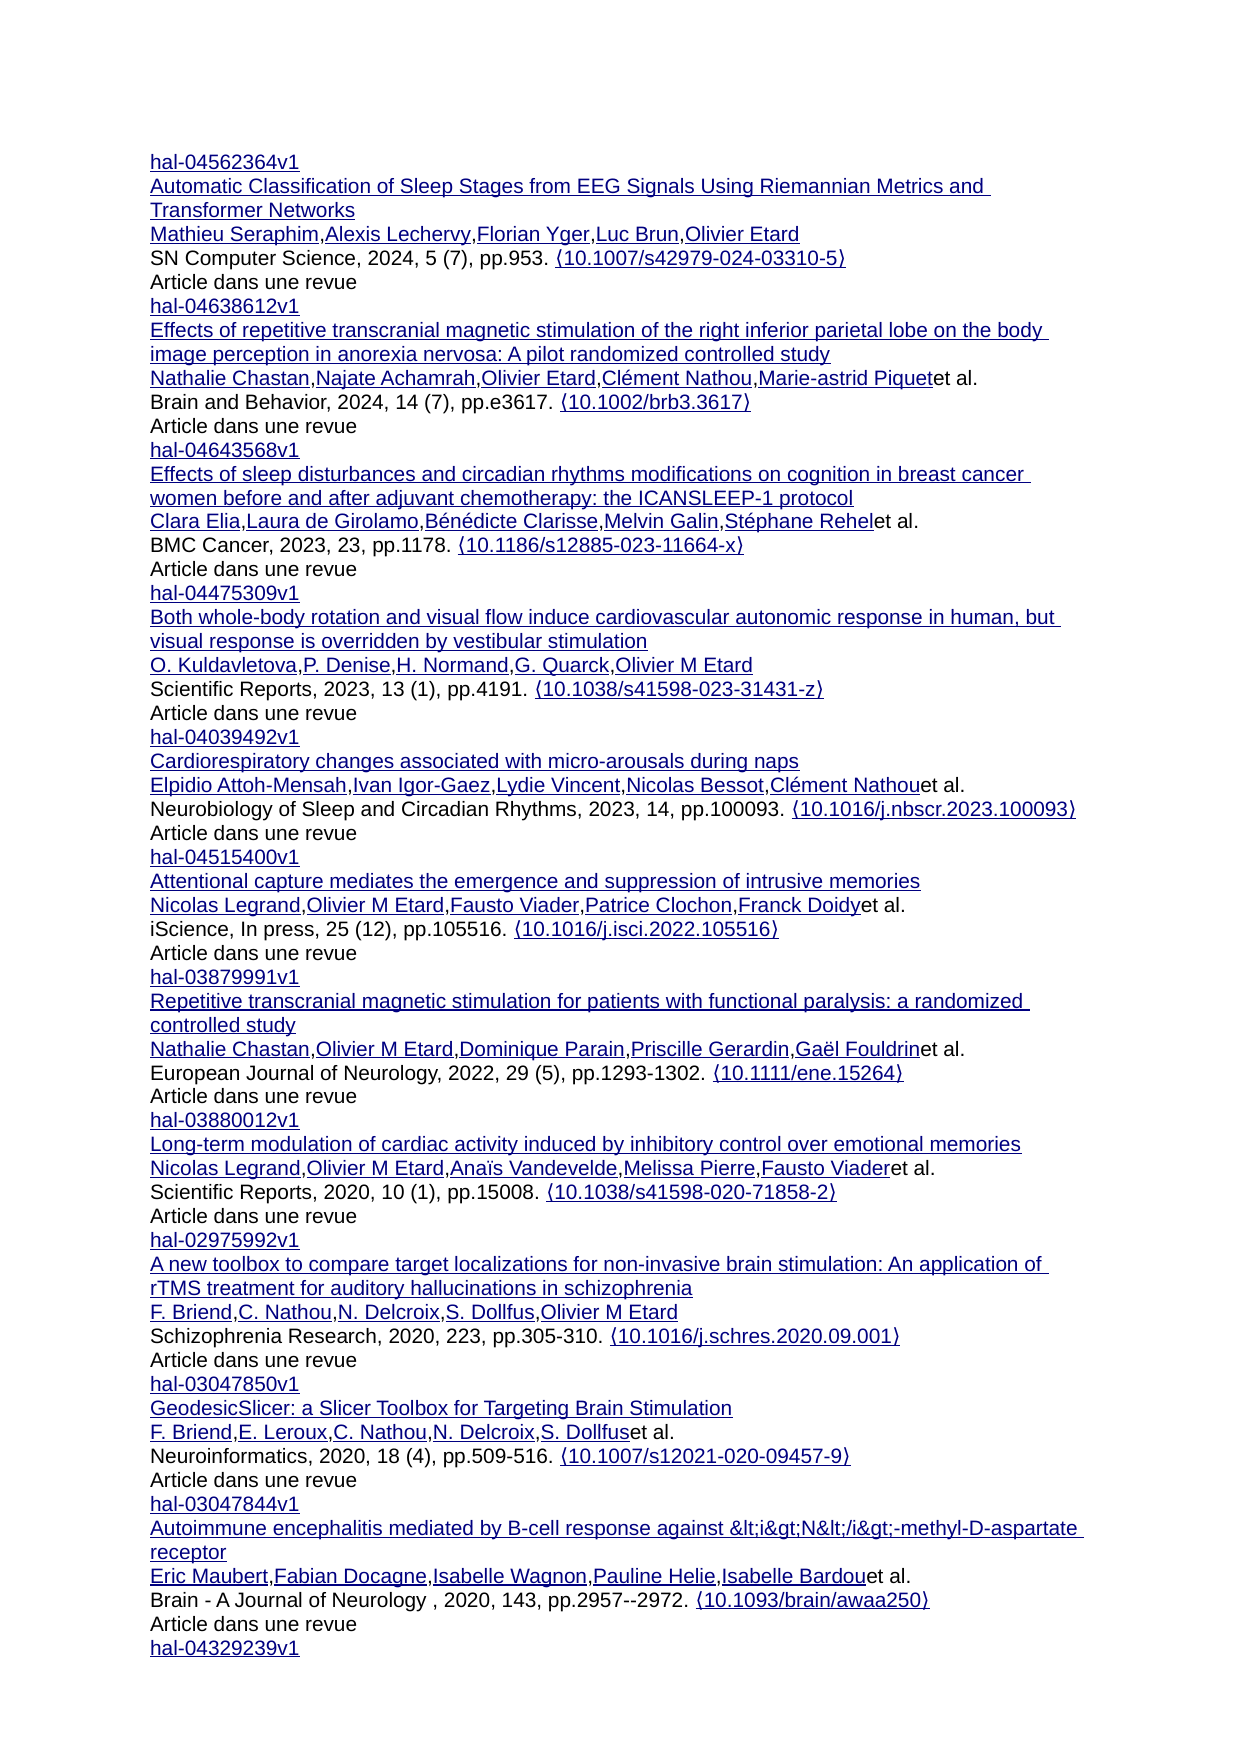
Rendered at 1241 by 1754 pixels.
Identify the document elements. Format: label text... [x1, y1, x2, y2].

table_cell Autoimmune encephalitis mediated by B-cell response against &lt;i&gt;N&lt;/i&gt;-methyl-D-aspartate receptor Eric Maubert,Fabian Docagne,Isabelle Wagnon,Pauline Helie,Isabelle Bardouet al. Brain - A Journal of Neurology , 2020, 143, pp.2957--2972. ⟨10.1093/brain/awaa250⟩ Article dans une revue hal-04329239v1 [150, 1516, 1090, 1659]
table_cell Cardiorespiratory changes associated with micro-arousals during naps Elpidio Attoh-Mensah,Ivan Igor-Gaez,Lydie Vincent,Nicolas Bessot,Clément Nathouet al. Neurobiology of Sleep and Circadian Rhythms, 2023, 14, pp.100093. ⟨10.1016/j.nbscr.2023.100093⟩ Article dans une revue hal-04515400v1 [150, 749, 1090, 869]
table_cell Long-term modulation of cardiac activity induced by inhibitory control over emotional memories Nicolas Legrand,Olivier M Etard,Anaïs Vandevelde,Melissa Pierre,Fausto Viaderet al. Scientific Reports, 2020, 10 (1), pp.15008. ⟨10.1038/s41598-020-71858-2⟩ Article dans une revue hal-02975992v1 [150, 1132, 1090, 1252]
table_cell Automatic Classification of Sleep Stages from EEG Signals Using Riemannian Metrics and Transformer Networks Mathieu Seraphim,Alexis Lechervy,Florian Yger,Luc Brun,Olivier Etard SN Computer Science, 2024, 5 (7), pp.953. ⟨10.1007/s42979-024-03310-5⟩ Article dans une revue hal-04638612v1 [150, 174, 1090, 318]
table_cell Effects of repetitive transcranial magnetic stimulation of the right inferior parietal lobe on the body image perception in anorexia nervosa: A pilot randomized controlled study Nathalie Chastan,Najate Achamrah,Olivier Etard,Clément Nathou,Marie‐astrid Piquetet al. Brain and Behavior, 2024, 14 (7), pp.e3617. ⟨10.1002/brb3.3617⟩ Article dans une revue hal-04643568v1 [150, 318, 1090, 461]
table_cell Both whole-body rotation and visual flow induce cardiovascular autonomic response in human, but visual response is overridden by vestibular stimulation O. Kuldavletova,P. Denise,H. Normand,G. Quarck,Olivier M Etard Scientific Reports, 2023, 13 (1), pp.4191. ⟨10.1038/s41598-023-31431-z⟩ Article dans une revue hal-04039492v1 [150, 605, 1090, 749]
table_cell Effects of sleep disturbances and circadian rhythms modifications on cognition in breast cancer women before and after adjuvant chemotherapy: the ICANSLEEP-1 protocol Clara Elia,Laura de Girolamo,Bénédicte Clarisse,Melvin Galin,Stéphane Rehelet al. BMC Cancer, 2023, 23, pp.1178. ⟨10.1186/s12885-023-11664-x⟩ Article dans une revue hal-04475309v1 [150, 461, 1090, 605]
table_cell hal-04562364v1 [150, 150, 1090, 174]
table_cell GeodesicSlicer: a Slicer Toolbox for Targeting Brain Stimulation F. Briend,E. Leroux,C. Nathou,N. Delcroix,S. Dollfuset al. Neuroinformatics, 2020, 18 (4), pp.509-516. ⟨10.1007/s12021-020-09457-9⟩ Article dans une revue hal-03047844v1 [150, 1396, 1090, 1516]
table_cell Attentional capture mediates the emergence and suppression of intrusive memories Nicolas Legrand,Olivier M Etard,Fausto Viader,Patrice Clochon,Franck Doidyet al. iScience, In press, 25 (12), pp.105516. ⟨10.1016/j.isci.2022.105516⟩ Article dans une revue hal-03879991v1 [150, 869, 1090, 988]
table_cell A new toolbox to compare target localizations for non-invasive brain stimulation: An application of rTMS treatment for auditory hallucinations in schizophrenia F. Briend,C. Nathou,N. Delcroix,S. Dollfus,Olivier M Etard Schizophrenia Research, 2020, 223, pp.305-310. ⟨10.1016/j.schres.2020.09.001⟩ Article dans une revue hal-03047850v1 [150, 1252, 1090, 1396]
table_cell Repetitive transcranial magnetic stimulation for patients with functional paralysis: a randomized controlled study Nathalie Chastan,Olivier M Etard,Dominique Parain,Priscille Gerardin,Gaël Fouldrinet al. European Journal of Neurology, 2022, 29 (5), pp.1293-1302. ⟨10.1111/ene.15264⟩ Article dans une revue hal-03880012v1 [150, 989, 1090, 1132]
